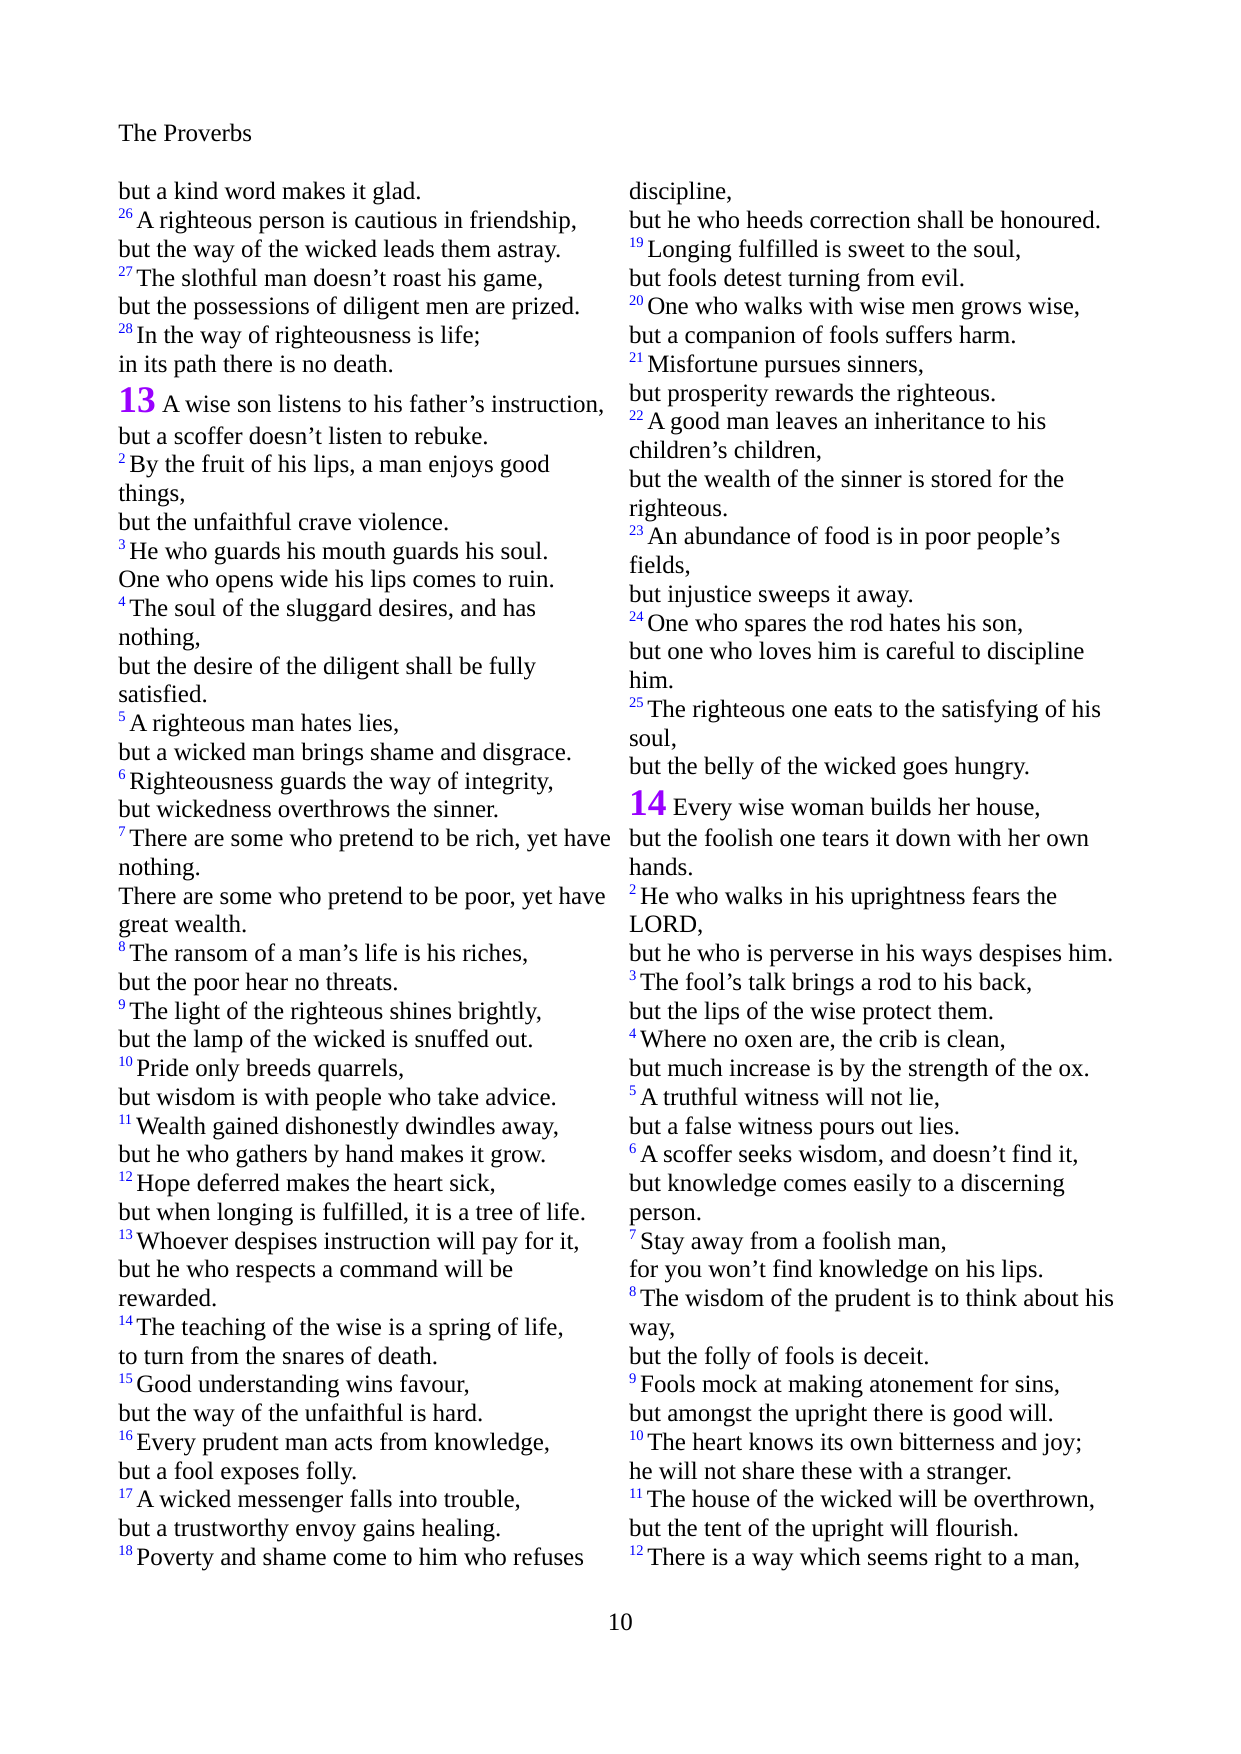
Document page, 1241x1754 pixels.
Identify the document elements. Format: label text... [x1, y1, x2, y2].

text but the folly of fools is deceit. [629, 1341, 1122, 1369]
text 8 The wisdom of the prudent is to think about his way, [629, 1283, 1122, 1341]
text but prosperity rewards the righteous. [629, 378, 1122, 406]
text 20 One who walks with wise men grows wise, [629, 291, 1122, 320]
text but he who gathers by hand makes it grow. [118, 1139, 611, 1168]
text but a false witness pours out lies. [629, 1111, 1122, 1139]
text 26 A righteous person is cautious in friendship, [118, 205, 611, 234]
text 28 In the way of righteousness is life; [118, 320, 611, 349]
text but a companion of fools suffers harm. [629, 320, 1122, 349]
text 7 There are some who pretend to be rich, yet have nothing. [118, 823, 611, 881]
text but a trustworthy envoy gains healing. [118, 1513, 611, 1542]
text 24 One who spares the rod hates his son, [629, 608, 1122, 636]
text 21 Misfortune pursues sinners, [629, 349, 1122, 378]
text 17 A wicked messenger falls into trouble, [118, 1484, 611, 1513]
text but wisdom is with people who take advice. [118, 1082, 611, 1111]
text 9 Fools mock at making atonement for sins, [629, 1369, 1122, 1398]
text to turn from the snares of death. [118, 1341, 611, 1369]
text 8 The ransom of a man’s life is his riches, [118, 938, 611, 967]
text 14 The teaching of the wise is a spring of life, [118, 1312, 611, 1341]
text 13 Whoever despises instruction will pay for it, [118, 1226, 611, 1254]
text in its path there is no death. [118, 349, 611, 378]
text but the wealth of the sinner is stored for the righteous. [629, 464, 1122, 521]
text 23 An abundance of food is in poor people’s fields, [629, 521, 1122, 579]
text 10 The heart knows its own bitterness and joy; [629, 1427, 1122, 1456]
text but the lamp of the wicked is snuffed out. [118, 1024, 611, 1053]
text 11 Wealth gained dishonestly dwindles away, [118, 1111, 611, 1139]
text 4 The soul of the sluggard desires, and has nothing, [118, 593, 611, 651]
text 14 Every wise woman builds her house, [629, 780, 1122, 823]
text but one who loves him is careful to discipline him. [629, 636, 1122, 694]
text 3 He who guards his mouth guards his soul. [118, 536, 611, 564]
text for you won’t find knowledge on his lips. [629, 1254, 1122, 1283]
text 19 Longing fulfilled is sweet to the soul, [629, 234, 1122, 263]
text but the unfaithful crave violence. [118, 507, 611, 536]
text 2 He who walks in his uprightness fears the LORD, [629, 881, 1122, 938]
text but the desire of the diligent shall be fully satisfied. [118, 651, 611, 708]
text but much increase is by the strength of the ox. [629, 1053, 1122, 1082]
text but the tent of the upright will flourish. [629, 1513, 1122, 1542]
text but the lips of the wise protect them. [629, 996, 1122, 1024]
text but wickedness overthrows the sinner. [118, 794, 611, 823]
text 6 A scoffer seeks wisdom, and doesn’t find it, [629, 1139, 1122, 1168]
text 12 There is a way which seems right to a man, [629, 1542, 1122, 1571]
text There are some who pretend to be poor, yet have great wealth. [118, 881, 611, 938]
text but when longing is fulfilled, it is a tree of life. [118, 1197, 611, 1226]
text 25 The righteous one eats to the satisfying of his soul, [629, 694, 1122, 751]
text 4 Where no oxen are, the crib is clean, [629, 1024, 1122, 1053]
text One who opens wide his lips comes to ruin. [118, 564, 611, 593]
text but a scoffer doesn’t listen to rebuke. [118, 421, 611, 449]
text 7 Stay away from a foolish man, [629, 1226, 1122, 1254]
text 15 Good understanding wins favour, [118, 1369, 611, 1398]
text 6 Righteousness guards the way of integrity, [118, 766, 611, 794]
text but a wicked man brings shame and disgrace. [118, 737, 611, 766]
text 13 A wise son listens to his father’s instruction, [118, 378, 611, 421]
text but the belly of the wicked goes hungry. [629, 751, 1122, 780]
text but amongst the upright there is good will. [629, 1398, 1122, 1427]
text 5 A righteous man hates lies, [118, 708, 611, 737]
text 12 Hope deferred makes the heart sick, [118, 1168, 611, 1197]
text but he who heeds correction shall be honoured. [629, 205, 1122, 234]
text 10 Pride only breeds quarrels, [118, 1053, 611, 1082]
text 18 Poverty and shame come to him who refuses [118, 1542, 611, 1571]
text but the possessions of diligent men are prized. [118, 291, 611, 320]
text but the foolish one tears it down with her own hands. [629, 823, 1122, 881]
text 27 The slothful man doesn’t roast his game, [118, 263, 611, 291]
text but the way of the unfaithful is hard. [118, 1398, 611, 1427]
text but the way of the wicked leads them astray. [118, 234, 611, 263]
text but injustice sweeps it away. [629, 579, 1122, 608]
text 11 The house of the wicked will be overthrown, [629, 1484, 1122, 1513]
text 16 Every prudent man acts from knowledge, [118, 1427, 611, 1456]
text but a kind word makes it glad. [118, 176, 611, 205]
text but the poor hear no threats. [118, 967, 611, 996]
text 9 The light of the righteous shines brightly, [118, 996, 611, 1024]
text 5 A truthful witness will not lie, [629, 1082, 1122, 1111]
text but fools detest turning from evil. [629, 263, 1122, 291]
text discipline, [629, 176, 1122, 205]
text but knowledge comes easily to a discerning person. [629, 1168, 1122, 1226]
text but a fool exposes folly. [118, 1456, 611, 1484]
text 3 The fool’s talk brings a rod to his back, [629, 967, 1122, 996]
text 22 A good man leaves an inheritance to his children’s children, [629, 406, 1122, 464]
text but he who is perverse in his ways despises him. [629, 938, 1122, 967]
text he will not share these with a stranger. [629, 1456, 1122, 1484]
text but he who respects a command will be rewarded. [118, 1254, 611, 1312]
text 2 By the fruit of his lips, a man enjoys good things, [118, 449, 611, 507]
